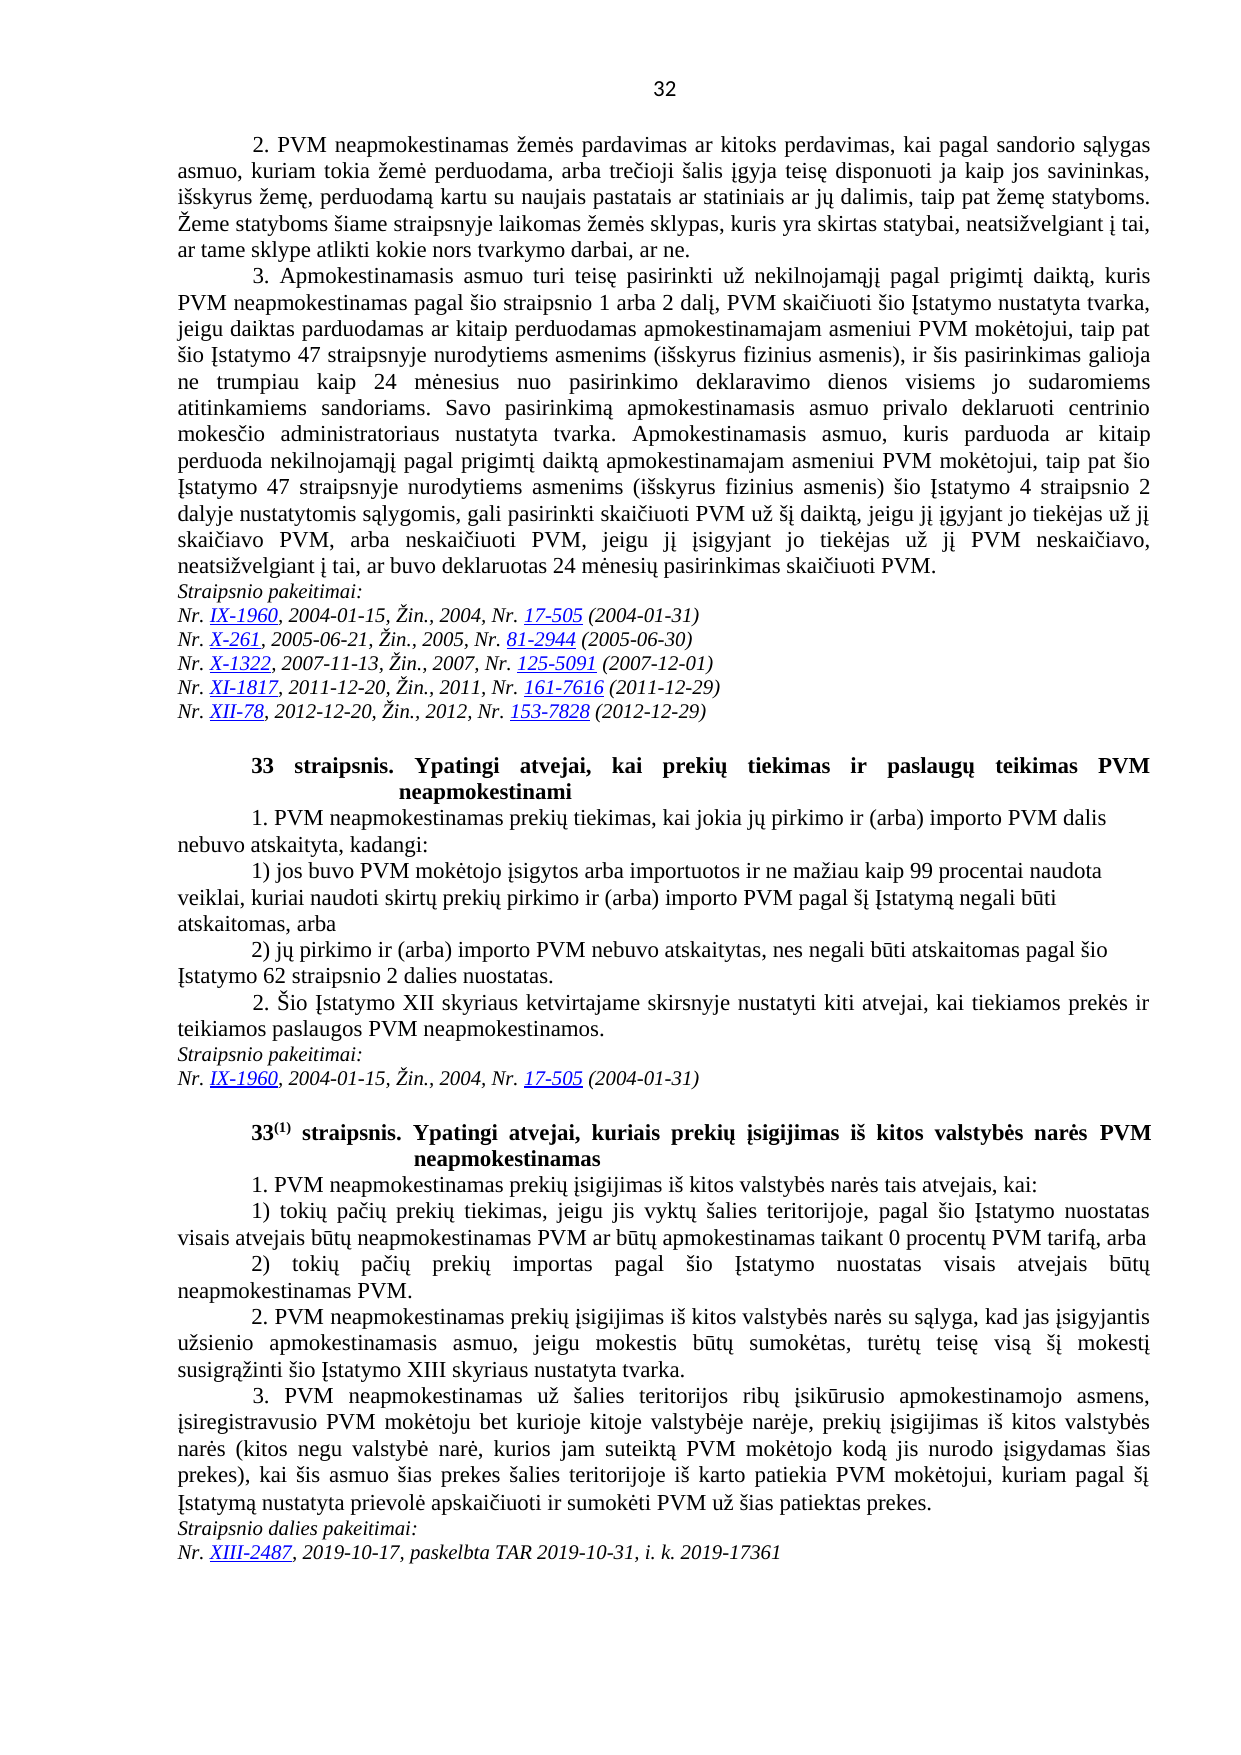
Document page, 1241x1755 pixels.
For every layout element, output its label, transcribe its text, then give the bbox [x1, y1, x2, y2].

text Nr. XII-78, 2012-12-20, Žin., 2012, Nr. 153-7828 (2012-12-29) [177, 699, 1152, 723]
text 3. Apmokestinamasis asmuo turi teisę pasirinkti už nekilnojamąjį pagal prigimtį daiktą, kuris PVM neapmokestinamas pagal šio straipsnio 1 arba 2 dalį, PVM skaičiuoti šio Įstatymo nustatyta tvarka, jeigu daiktas parduodamas ar kitaip perduodamas apmokestinamajam asmeniui PVM mokėtojui, taip pat šio Įstatymo 47 straipsnyje nurodytiems asmenims (išskyrus fizinius asmenis), ir šis pasirinkimas galioja ne trumpiau kaip 24 mėnesius nuo pasirinkimo deklaravimo dienos visiems jo sudaromiems atitinkamiems sandoriams. Savo pasirinkimą apmokestinamasis asmuo privalo deklaruoti centrinio mokesčio administratoriaus nustatyta tvarka. Apmokestinamasis asmuo, kuris parduoda ar kitaip perduoda nekilnojamąjį pagal prigimtį daiktą apmokestinamajam asmeniui PVM mokėtojui, taip pat šio Įstatymo 47 straipsnyje nurodytiems asmenims (išskyrus fizinius asmenis) šio Įstatymo 4 straipsnio 2 dalyje nustatytomis sąlygomis, gali pasirinkti skaičiuoti PVM už šį daiktą, jeigu jį įgyjant jo tiekėjas už jį skaičiavo PVM, arba neskaičiuoti PVM, jeigu jį įsigyjant jo tiekėjas už jį PVM neskaičiavo, neatsižvelgiant į tai, ar buvo deklaruotas 24 mėnesių pasirinkimas skaičiuoti PVM. [177, 262, 1152, 579]
text Straipsnio dalies pakeitimai: [177, 1516, 1152, 1540]
text 2) jų pirkimo ir (arba) importo PVM nebuvo atskaitytas, nes negali būti atskaitomas pagal šio Įstatymo 62 straipsnio 2 dalies nuostatas. [177, 936, 1152, 989]
text 1) tokių pačių prekių tiekimas, jeigu jis vyktų šalies teritorijoje, pagal šio Įstatymo nuostatas visais atvejais būtų neapmokestinamas PVM ar būtų apmokestinamas taikant 0 procentų PVM tarifą, arba [177, 1198, 1152, 1250]
text Nr. XI-1817, 2011-12-20, Žin., 2011, Nr. 161-7616 (2011-12-29) [177, 675, 1152, 699]
text Straipsnio pakeitimai: [177, 579, 1152, 603]
text Nr. IX-1960, 2004-01-15, Žin., 2004, Nr. 17-505 (2004-01-31) [177, 1066, 1152, 1090]
text 33 straipsnis. Ypatingi atvejai, kai prekių tiekimas ir paslaugų teikimas PVM neapmokestinami [251, 752, 1152, 804]
text Nr. IX-1960, 2004-01-15, Žin., 2004, Nr. 17-505 (2004-01-31) [177, 603, 1152, 627]
text Nr. X-1322, 2007-11-13, Žin., 2007, Nr. 125-5091 (2007-12-01) [177, 651, 1152, 675]
text 33(1) straipsnis. Ypatingi atvejai, kuriais prekių įsigijimas iš kitos valstybės narės PVM neapmokestinamas [251, 1118, 1152, 1171]
text 2. PVM neapmokestinamas žemės pardavimas ar kitoks perdavimas, kai pagal sandorio sąlygas asmuo, kuriam tokia žemė perduodama, arba trečioji šalis įgyja teisę disponuoti ja kaip jos savininkas, išskyrus žemę, perduodamą kartu su naujais pastatais ar statiniais ar jų dalimis, taip pat žemę statyboms. Žeme statyboms šiame straipsnyje laikomas žemės sklypas, kuris yra skirtas statybai, neatsižvelgiant į tai, ar tame sklype atlikti kokie nors tvarkymo darbai, ar ne. [177, 131, 1152, 262]
text 2. PVM neapmokestinamas prekių įsigijimas iš kitos valstybės narės su sąlyga, kad jas įsigyjantis užsienio apmokestinamasis asmuo, jeigu mokestis būtų sumokėtas, turėtų teisę visą šį mokestį susigrąžinti šio Įstatymo XIII skyriaus nustatyta tvarka. [177, 1303, 1152, 1382]
text 1) jos buvo PVM mokėtojo įsigytos arba importuotos ir ne mažiau kaip 99 procentai naudota veiklai, kuriai naudoti skirtų prekių pirkimo ir (arba) importo PVM pagal šį Įstatymą negali būti atskaitomas, arba [177, 857, 1152, 936]
text 2) tokių pačių prekių importas pagal šio Įstatymo nuostatas visais atvejais būtų neapmokestinamas PVM. [177, 1250, 1152, 1303]
text Nr. X-261, 2005-06-21, Žin., 2005, Nr. 81-2944 (2005-06-30) [177, 627, 1152, 651]
text 1. PVM neapmokestinamas prekių įsigijimas iš kitos valstybės narės tais atvejais, kai: [177, 1171, 1152, 1198]
text 3. PVM neapmokestinamas už šalies teritorijos ribų įsikūrusio apmokestinamojo asmens, įsiregistravusio PVM mokėtoju bet kurioje kitoje valstybėje narėje, prekių įsigijimas iš kitos valstybės narės (kitos negu valstybė narė, kurios jam suteiktą PVM mokėtojo kodą jis nurodo įsigydamas šias prekes), kai šis asmuo šias prekes šalies teritorijoje iš karto patiekia PVM mokėtojui, kuriam pagal šį Įstatymą nustatyta prievolė apskaičiuoti ir sumokėti PVM už šias patiektas prekes. [177, 1382, 1152, 1516]
text Straipsnio pakeitimai: [177, 1042, 1152, 1066]
text 2. Šio Įstatymo XII skyriaus ketvirtajame skirsnyje nustatyti kiti atvejai, kai tiekiamos prekės ir teikiamos paslaugos PVM neapmokestinamos. [177, 989, 1152, 1042]
text Nr. XIII-2487, 2019-10-17, paskelbta TAR 2019-10-31, i. k. 2019-17361 [177, 1540, 1152, 1564]
text 1. PVM neapmokestinamas prekių tiekimas, kai jokia jų pirkimo ir (arba) importo PVM dalis nebuvo atskaityta, kadangi: [177, 804, 1152, 857]
